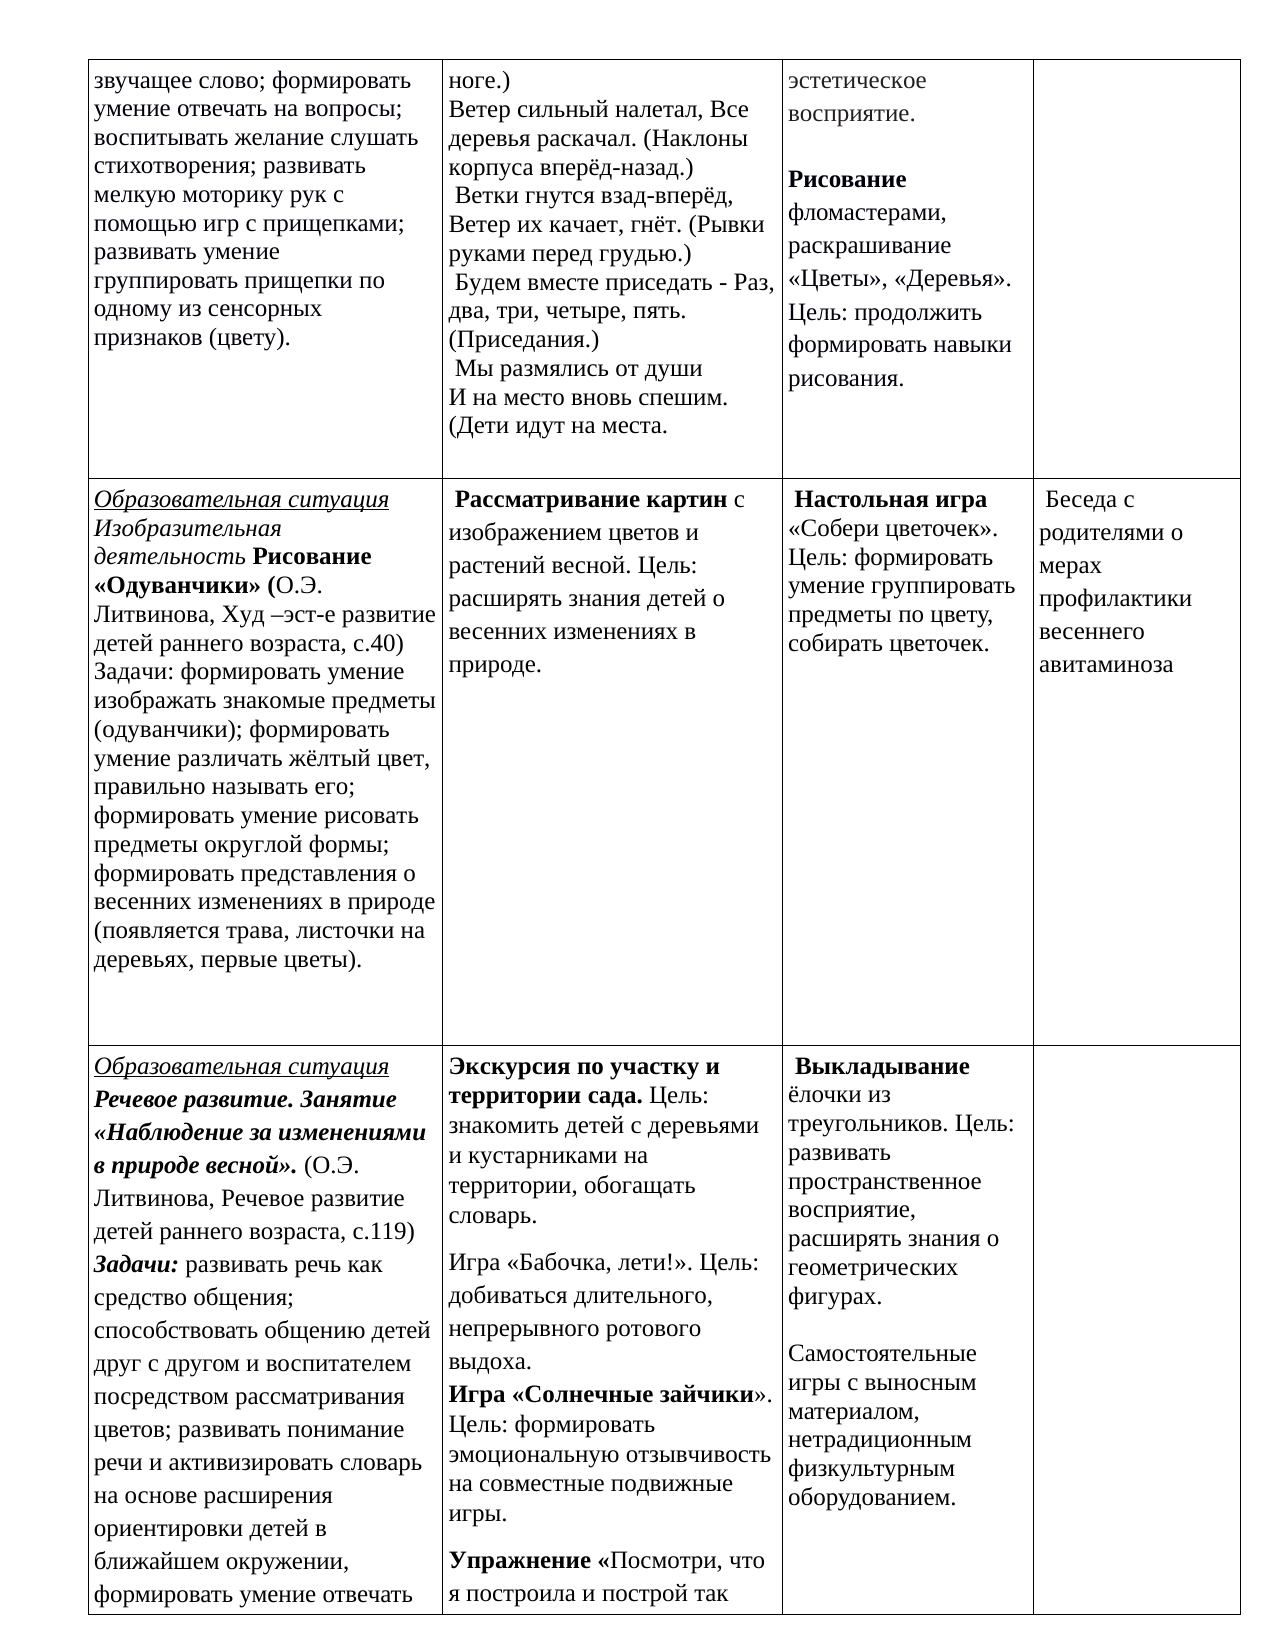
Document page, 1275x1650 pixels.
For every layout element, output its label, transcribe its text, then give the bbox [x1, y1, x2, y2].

table_cell звучащее слово; формировать умение отвечать на вопросы; воспитывать желание слушать стихотворения; развивать мелкую моторику рук с помощью игр с прищепками; развивать умение группировать прищепки по одному из сенсорных признаков (цвету). [89, 60, 442, 478]
table_cell [1034, 60, 1240, 478]
table_cell Образовательная ситуация Речевое развитие. Занятие «Наблюдение за изменениями в природе весной». (О.Э. Литвинова, Речевое развитие детей раннего возраста, с.119) Задачи: развивать речь как средство общения; способствовать общению детей друг с другом и воспитателем посредством рассматривания цветов; развивать понимание речи и активизировать словарь на основе расширения ориентировки детей в ближайшем окружении, формировать умение отвечать [89, 1046, 442, 1613]
table_cell Выкладывание ёлочки из треугольников. Цель: развивать пространственное восприятие, расширять знания о геометрических фигурах. Самостоятельные игры с выносным материалом, нетрадиционным физкультурным оборудованием. [783, 1046, 1033, 1613]
table_cell Беседа с родителями о мерах профилактики весеннего авитаминоза [1034, 479, 1240, 1044]
table_cell Рассматривание картин с изображением цветов и растений весной. Цель: расширять знания детей о весенних изменениях в природе. [443, 479, 782, 1044]
table_cell эстетическое восприятие. Рисование фломастерами, раскрашивание «Цветы», «Деревья». Цель: продолжить формировать навыки рисования. [783, 60, 1033, 478]
table_cell Экскурсия по участку и территории сада. Цель: знакомить детей с деревьями и кустарниками на территории, обогащать словарь. Игра «Бабочка, лети!». Цель: добиваться длительного, непрерывного ротового выдоха. Игра «Солнечные зайчики». Цель: формировать эмоциональную отзывчивость на совместные подвижные игры. Упражнение «Посмотри, что я построила и построй так [443, 1046, 782, 1613]
table_cell ноге.) Ветер сильный налетал, Все деревья раскачал. (Наклоны корпуса вперёд-назад.) Ветки гнутся взад-вперёд, Ветер их качает, гнёт. (Рывки руками перед грудью.) Будем вместе приседать - Раз, два, три, четыре, пять. (Приседания.) Мы размялись от души И на место вновь спешим. (Дети идут на места. [443, 60, 782, 478]
table_cell [1034, 1046, 1240, 1613]
table_cell Настольная игра «Собери цветочек». Цель: формировать умение группировать предметы по цвету, собирать цветочек. [783, 479, 1033, 1044]
table_cell Образовательная ситуация Изобразительная деятельность Рисование «Одуванчики» (О.Э. Литвинова, Худ –эст-е развитие детей раннего возраста, с.40) Задачи: формировать умение изображать знакомые предметы (одуванчики); формировать умение различать жёлтый цвет, правильно называть его; формировать умение рисовать предметы округлой формы; формировать представления о весенних изменениях в природе (появляется трава, листочки на деревьях, первые цветы). [89, 479, 442, 1044]
